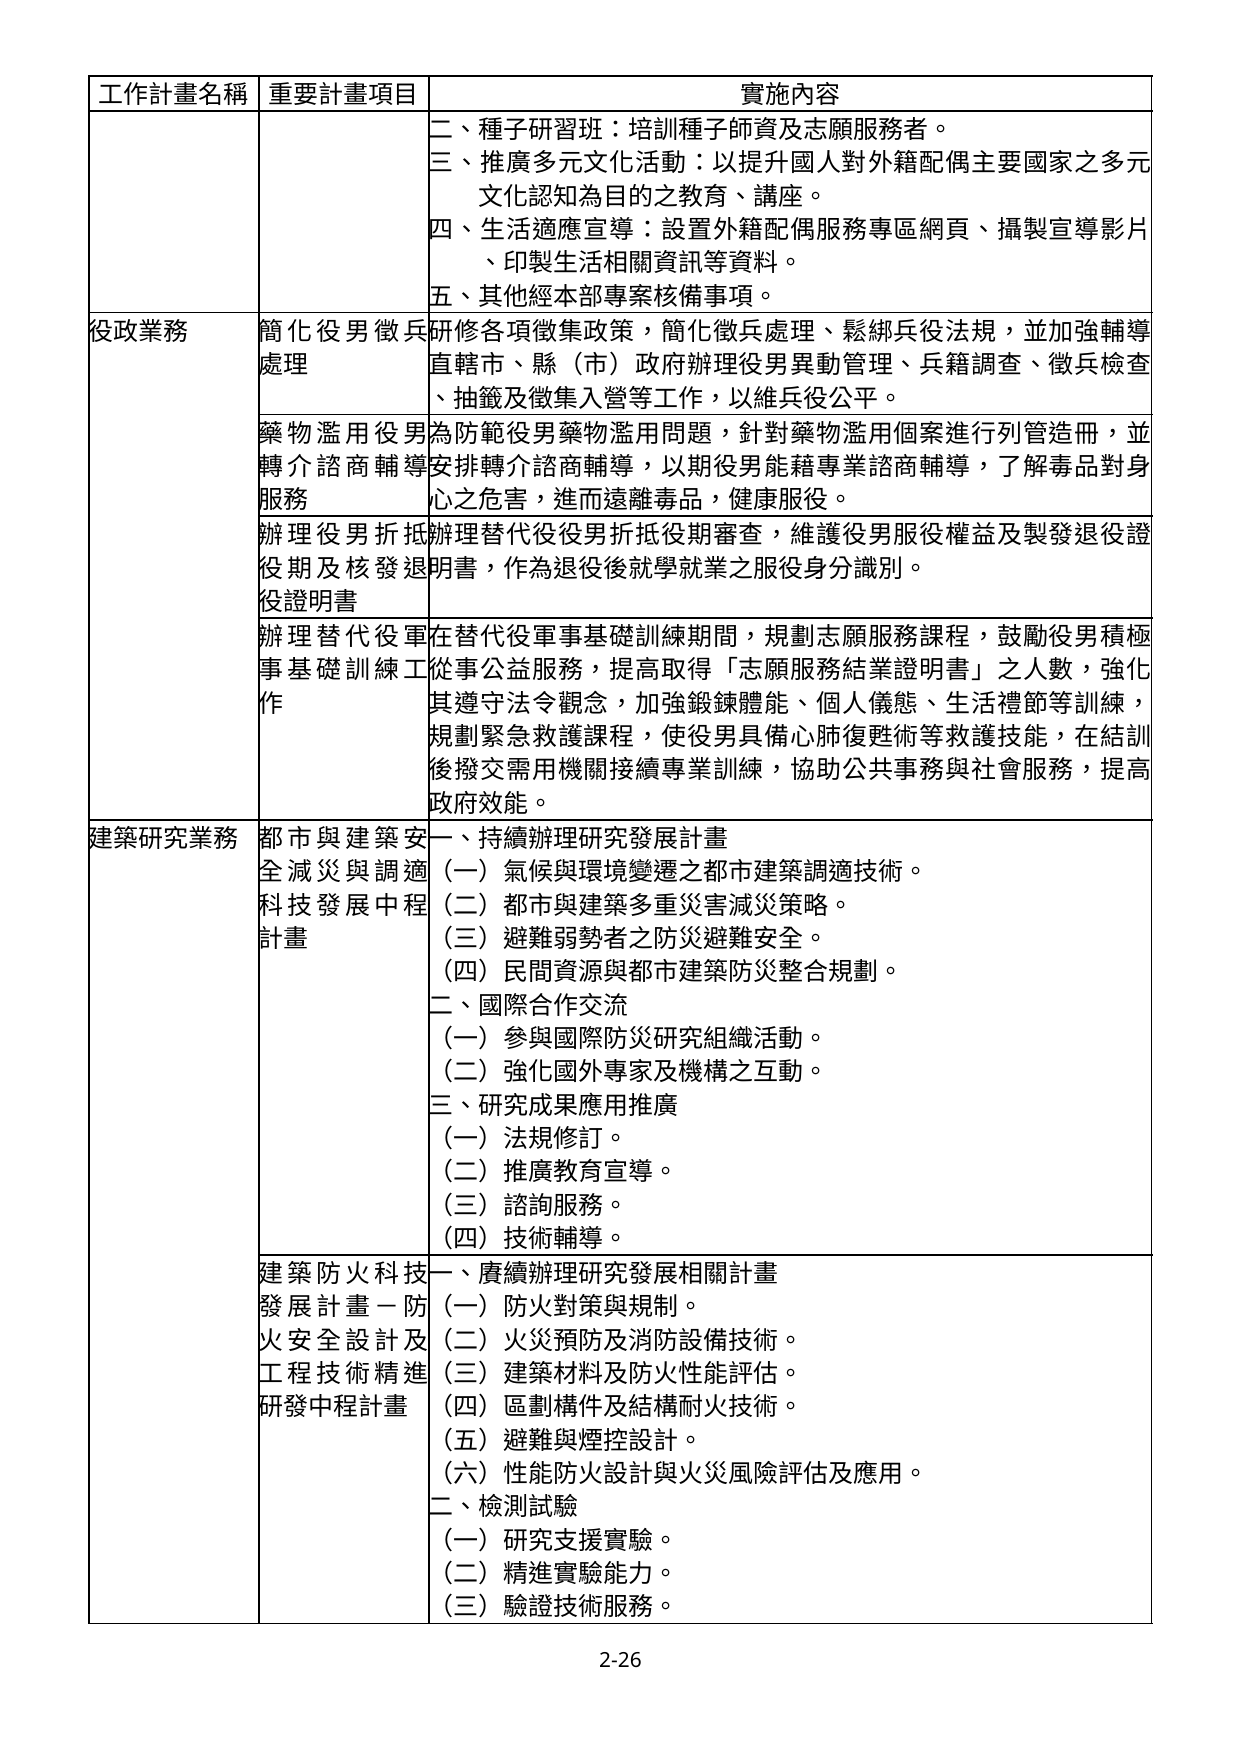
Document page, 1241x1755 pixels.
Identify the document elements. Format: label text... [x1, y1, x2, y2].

table_header 工作計畫名稱 [90, 77, 258, 110]
table_cell 辦理役男折抵役期及核發退役證明書 [260, 517, 428, 617]
table_cell 建築防火科技發展計畫－防火安全設計及工程技術精進研發中程計畫 [260, 1256, 428, 1622]
table_cell 役政業務 [90, 313, 258, 819]
table_cell 簡化役男徵兵處理 [260, 313, 428, 414]
table_cell 建築研究業務 [90, 821, 258, 1622]
table_cell 都市與建築安全減災與調適科技發展中程計畫 [260, 821, 428, 1254]
table_cell 辦理替代役軍事基礎訓練工作 [260, 619, 428, 819]
table_cell 在替代役軍事基礎訓練期間，規劃志願服務課程，鼓勵役男積極從事公益服務，提高取得「志願服務結業證明書」之人數，強化其遵守法令觀念，加強鍛鍊體能、個人儀態、生活禮節等訓練，規劃緊急救護課程，使役男具備心肺復甦術等救護技能，在結訓後撥交需用機關接續專業訓練，協助公共事務與社會服務，提高政府效能。 [430, 619, 1151, 819]
table_header 實施內容 [430, 77, 1151, 110]
table_cell 為防範役男藥物濫用問題，針對藥物濫用個案進行列管造冊，並安排轉介諮商輔導，以期役男能藉專業諮商輔導，了解毒品對身心之危害，進而遠離毒品，健康服役。 [430, 415, 1151, 515]
table_cell 研修各項徵集政策，簡化徵兵處理、鬆綁兵役法規，並加強輔導直轄市、縣（市）政府辦理役男異動管理、兵籍調查、徵兵檢查、抽籤及徵集入營等工作，以維兵役公平。 [430, 313, 1151, 414]
table_cell 辦理替代役役男折抵役期審查，維護役男服役權益及製發退役證明書，作為退役後就學就業之服役身分識別。 [430, 517, 1151, 617]
table_cell 二、種子研習班：培訓種子師資及志願服務者。 三、推廣多元文化活動：以提升國人對外籍配偶主要國家之多元文化認知為目的之教育、講座。 四、生活適應宣導：設置外籍配偶服務專區網頁、攝製宣導影片、印製生活相關資訊等資料。 五、其他經本部專案核備事項。 [430, 112, 1151, 312]
table_header 重要計畫項目 [260, 77, 428, 110]
table_cell 一、持續辦理研究發展計畫 （一）氣候與環境變遷之都市建築調適技術。 （二）都市與建築多重災害減災策略。 （三）避難弱勢者之防災避難安全。 （四）民間資源與都市建築防災整合規劃。 二、國際合作交流 （一）參與國際防災研究組織活動。 （二）強化國外專家及機構之互動。 三、研究成果應用推廣 （一）法規修訂。 （二）推廣教育宣導。 （三）諮詢服務。 （四）技術輔導。 [430, 821, 1151, 1254]
table_cell 一、賡續辦理研究發展相關計畫 （一）防火對策與規制。 （二）火災預防及消防設備技術。 （三）建築材料及防火性能評估。 （四）區劃構件及結構耐火技術。 （五）避難與煙控設計。 （六）性能防火設計與火災風險評估及應用。 二、檢測試驗 （一）研究支援實驗。 （二）精進實驗能力。 （三）驗證技術服務。 [430, 1256, 1151, 1622]
table_cell [260, 112, 428, 312]
table_cell [90, 112, 258, 312]
table_cell 藥物濫用役男轉介諮商輔導服務 [260, 415, 428, 515]
